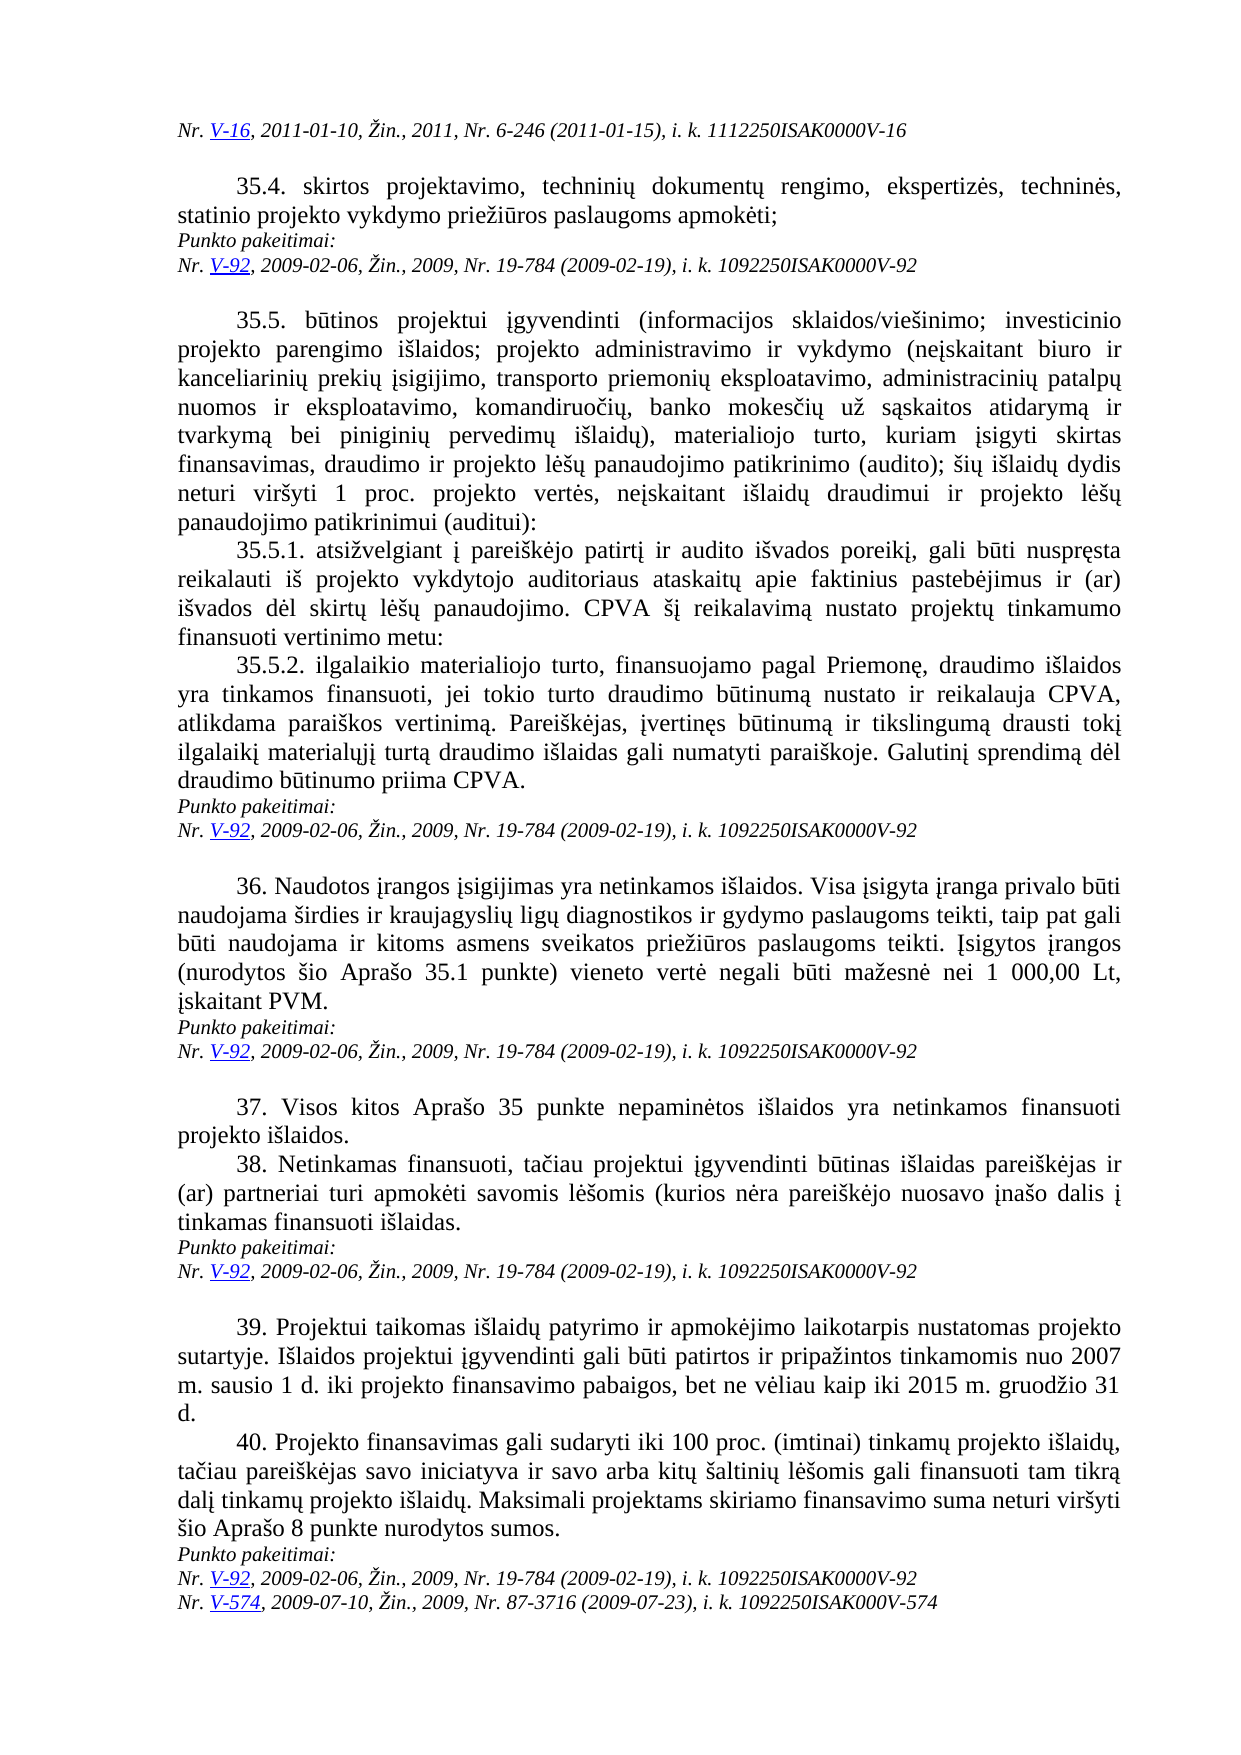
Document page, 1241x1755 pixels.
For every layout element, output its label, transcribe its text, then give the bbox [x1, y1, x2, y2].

text Punkto pakeitimai: [177, 228, 1122, 252]
text Nr. V-92, 2009-02-06, Žin., 2009, Nr. 19-784 (2009-02-19), i. k. 1092250ISAK0000V-92 [177, 1039, 1122, 1063]
text 35.5.2. ilgalaikio materialiojo turto, finansuojamo pagal Priemonę, draudimo išlaidos yra tinkamos finansuoti, jei tokio turto draudimo būtinumą nustato ir reikalauja CPVA, atlikdama paraiškos vertinimą. Pareiškėjas, įvertinęs būtinumą ir tikslingumą drausti tokį ilgalaikį materialųjį turtą draudimo išlaidas gali numatyti paraiškoje. Galutinį sprendimą dėl draudimo būtinumo priima CPVA. [177, 650, 1122, 794]
text 38. Netinkamas finansuoti, tačiau projektui įgyvendinti būtinas išlaidas pareiškėjas ir (ar) partneriai turi apmokėti savomis lėšomis (kurios nėra pareiškėjo nuosavo įnašo dalis į tinkamas finansuoti išlaidas. [177, 1149, 1122, 1235]
text 36. Naudotos įrangos įsigijimas yra netinkamos išlaidos. Visa įsigyta įranga privalo būti naudojama širdies ir kraujagyslių ligų diagnostikos ir gydymo paslaugoms teikti, taip pat gali būti naudojama ir kitoms asmens sveikatos priežiūros paslaugoms teikti. Įsigytos įrangos (nurodytos šio Aprašo 35.1 punkte) vieneto vertė negali būti mažesnė nei 1 000,00 Lt, įskaitant PVM. [177, 871, 1122, 1015]
text Nr. V-16, 2011-01-10, Žin., 2011, Nr. 6-246 (2011-01-15), i. k. 1112250ISAK0000V-16 [177, 118, 1122, 142]
text 40. Projekto finansavimas gali sudaryti iki 100 proc. (imtinai) tinkamų projekto išlaidų, tačiau pareiškėjas savo iniciatyva ir savo arba kitų šaltinių lėšomis gali finansuoti tam tikrą dalį tinkamų projekto išlaidų. Maksimali projektams skiriamo finansavimo suma neturi viršyti šio Aprašo 8 punkte nurodytos sumos. [177, 1427, 1122, 1542]
text 35.4. skirtos projektavimo, techninių dokumentų rengimo, ekspertizės, techninės, statinio projekto vykdymo priežiūros paslaugoms apmokėti; [177, 171, 1122, 228]
text Punkto pakeitimai: [177, 1235, 1122, 1259]
text 37. Visos kitos Aprašo 35 punkte nepaminėtos išlaidos yra netinkamos finansuoti projekto išlaidos. [177, 1092, 1122, 1149]
text Punkto pakeitimai: [177, 1015, 1122, 1039]
text Nr. V-92, 2009-02-06, Žin., 2009, Nr. 19-784 (2009-02-19), i. k. 1092250ISAK0000V-92 [177, 1566, 1122, 1590]
text Nr. V-574, 2009-07-10, Žin., 2009, Nr. 87-3716 (2009-07-23), i. k. 1092250ISAK000V-574 [177, 1590, 1122, 1614]
text Nr. V-92, 2009-02-06, Žin., 2009, Nr. 19-784 (2009-02-19), i. k. 1092250ISAK0000V-92 [177, 818, 1122, 842]
text 35.5. būtinos projektui įgyvendinti (informacijos sklaidos/viešinimo; investicinio projekto parengimo išlaidos; projekto administravimo ir vykdymo (neįskaitant biuro ir kanceliarinių prekių įsigijimo, transporto priemonių eksploatavimo, administracinių patalpų nuomos ir eksploatavimo, komandiruočių, banko mokesčių už sąskaitos atidarymą ir tvarkymą bei piniginių pervedimų išlaidų), materialiojo turto, kuriam įsigyti skirtas finansavimas, draudimo ir projekto lėšų panaudojimo patikrinimo (audito); šių išlaidų dydis neturi viršyti 1 proc. projekto vertės, neįskaitant išlaidų draudimui ir projekto lėšų panaudojimo patikrinimui (auditui): [177, 305, 1122, 535]
text Punkto pakeitimai: [177, 1542, 1122, 1566]
text 35.5.1. atsižvelgiant į pareiškėjo patirtį ir audito išvados poreikį, gali būti nuspręsta reikalauti iš projekto vykdytojo auditoriaus ataskaitų apie faktinius pastebėjimus ir (ar) išvados dėl skirtų lėšų panaudojimo. CPVA šį reikalavimą nustato projektų tinkamumo finansuoti vertinimo metu: [177, 535, 1122, 650]
text Nr. V-92, 2009-02-06, Žin., 2009, Nr. 19-784 (2009-02-19), i. k. 1092250ISAK0000V-92 [177, 1259, 1122, 1283]
text Punkto pakeitimai: [177, 794, 1122, 818]
text Nr. V-92, 2009-02-06, Žin., 2009, Nr. 19-784 (2009-02-19), i. k. 1092250ISAK0000V-92 [177, 252, 1122, 277]
text 39. Projektui taikomas išlaidų patyrimo ir apmokėjimo laikotarpis nustatomas projekto sutartyje. Išlaidos projektui įgyvendinti gali būti patirtos ir pripažintos tinkamomis nuo 2007 m. sausio 1 d. iki projekto finansavimo pabaigos, bet ne vėliau kaip iki 2015 m. gruodžio 31 d. [177, 1312, 1122, 1427]
